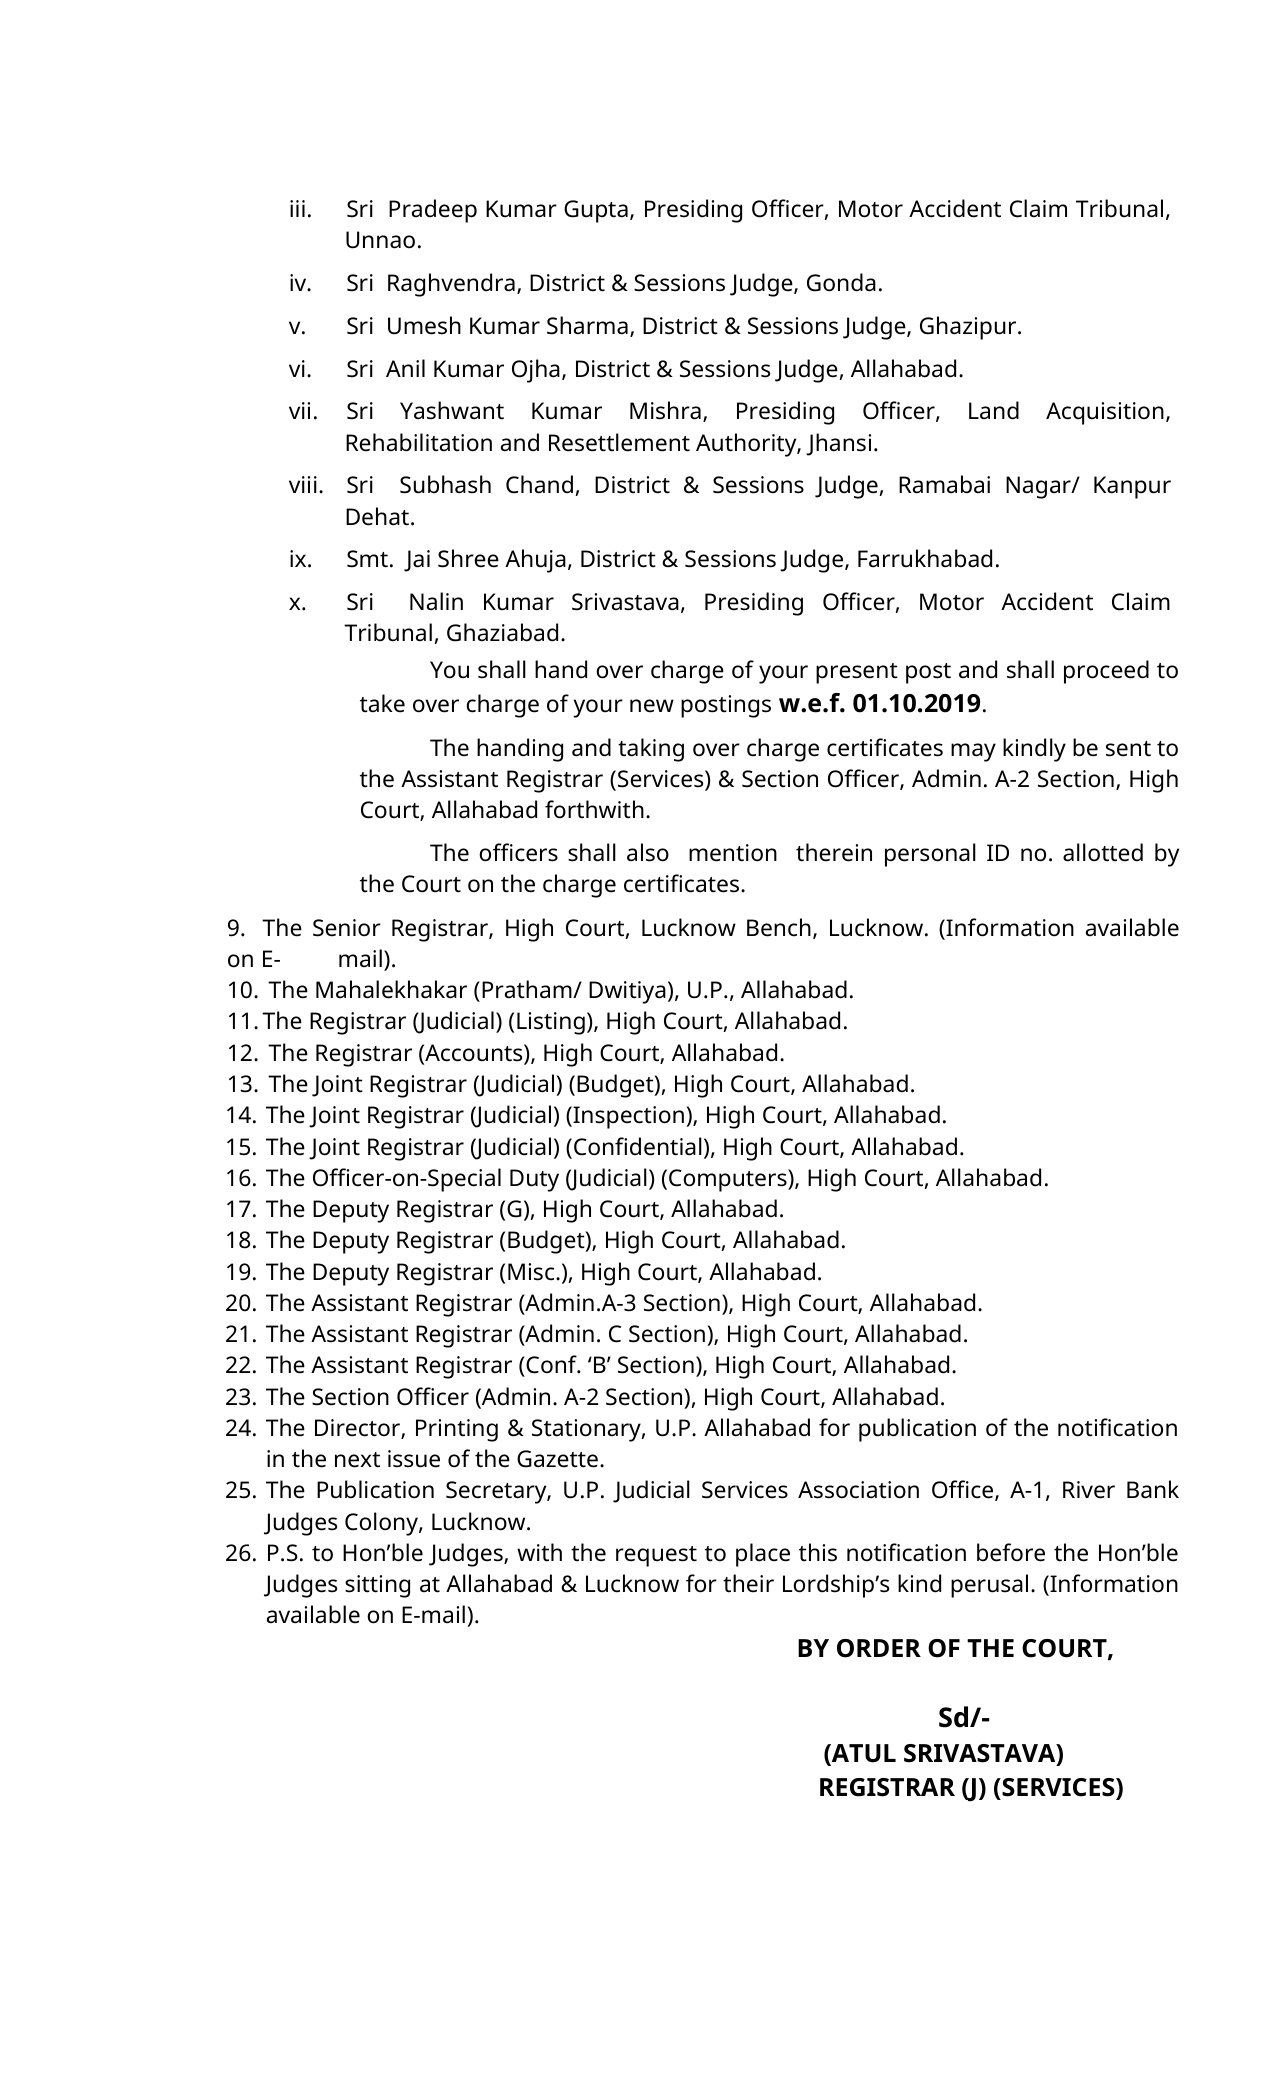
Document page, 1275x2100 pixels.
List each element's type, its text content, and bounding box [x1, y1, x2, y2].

list The Registrar (Accounts), High Court, Allahabad. [227, 1037, 1181, 1068]
list The Assistant Registrar (Conf. ‘B’ Section), High Court, Allahabad. [225, 1349, 1181, 1380]
list The Officer-on-Special Duty (Judicial) (Computers), High Court, Allahabad. [225, 1162, 1181, 1193]
table_cell Sri Nalin Kumar Srivastava, Presiding Officer, Motor Accident Claim Tribunal, Ghaziabad. [339, 580, 1178, 654]
text The officers shall also mention therein personal ID no. allotted by the Court on the charge certificates. [359, 837, 1181, 900]
list The Joint Registrar (Judicial) (Inspection), High Court, Allahabad. [225, 1099, 1181, 1130]
list The Assistant Registrar (Admin.A-3 Section), High Court, Allahabad. [225, 1287, 1181, 1318]
list The Deputy Registrar (G), High Court, Allahabad. [225, 1193, 1181, 1224]
text (ATUL SRIVASTAVA) [187, 1735, 1182, 1769]
list The Deputy Registrar (Budget), High Court, Allahabad. [225, 1224, 1181, 1255]
table_cell Sri Yashwant Kumar Mishra, Presiding Officer, Land Acquisition, Rehabilitation and Resettlement Authority, Jhansi. [339, 390, 1178, 463]
table_cell Sri Umesh Kumar Sharma, District & Sessions Judge, Ghazipur. [339, 304, 1178, 347]
table_cell ix. [283, 538, 339, 580]
table_cell Sri Anil Kumar Ojha, District & Sessions Judge, Allahabad. [339, 347, 1178, 389]
text Sd/- [712, 1698, 1181, 1735]
table_cell v. [283, 304, 339, 347]
text BY ORDER OF THE COURT, [562, 1630, 1181, 1664]
table_cell iv. [283, 261, 339, 304]
list The Mahalekhakar (Pratham/ Dwitiya), U.P., Allahabad. [227, 974, 1181, 1005]
table_cell Sri Raghvendra, District & Sessions Judge, Gonda. [339, 261, 1178, 304]
table_cell vii. [283, 390, 339, 463]
list The Registrar (Judicial) (Listing), High Court, Allahabad. [227, 1005, 1181, 1037]
list The Joint Registrar (Judicial) (Confidential), High Court, Allahabad. [225, 1130, 1181, 1162]
table_cell Sri Subhash Chand, District & Sessions Judge, Ramabai Nagar/ Kanpur Dehat. [339, 464, 1178, 537]
text You shall hand over charge of your present post and shall proceed to take over charge of your new postings w.e.f. 01.10.2019. [359, 654, 1181, 719]
list The Publication Secretary, U.P. Judicial Services Association Office, A-1, River Bank Judges Colony, Lucknow. [225, 1474, 1181, 1537]
table_cell Smt. Jai Shree Ahuja, District & Sessions Judge, Farrukhabad. [339, 538, 1178, 580]
list The Senior Registrar, High Court, Lucknow Bench, Lucknow. (Information available on E- mail). [227, 912, 1181, 974]
table_cell iii. [283, 187, 339, 261]
table_cell x. [283, 580, 339, 654]
table_cell Sri Pradeep Kumar Gupta, Presiding Officer, Motor Accident Claim Tribunal, Unnao. [339, 187, 1178, 261]
list The Deputy Registrar (Misc.), High Court, Allahabad. [225, 1255, 1181, 1287]
table_cell vi. [283, 347, 339, 389]
list P.S. to Hon’ble Judges, with the request to place this notification before the Hon’ble Judges sitting at Allahabad & Lucknow for their Lordship’s kind perusal. (Information available on E-mail). [225, 1537, 1181, 1630]
text The handing and taking over charge certificates may kindly be sent to the Assistant Registrar (Services) & Section Officer, Admin. A-2 Section, High Court, Allahabad forthwith. [359, 731, 1181, 825]
table_cell viii. [283, 464, 339, 537]
list The Director, Printing & Stationary, U.P. Allahabad for publication of the notification in the next issue of the Gazette. [225, 1412, 1181, 1474]
list The Assistant Registrar (Admin. C Section), High Court, Allahabad. [225, 1318, 1181, 1349]
list The Joint Registrar (Judicial) (Budget), High Court, Allahabad. [227, 1068, 1181, 1099]
text REGISTRAR (J) (SERVICES) [187, 1769, 1182, 1803]
list The Section Officer (Admin. A-2 Section), High Court, Allahabad. [225, 1380, 1181, 1412]
